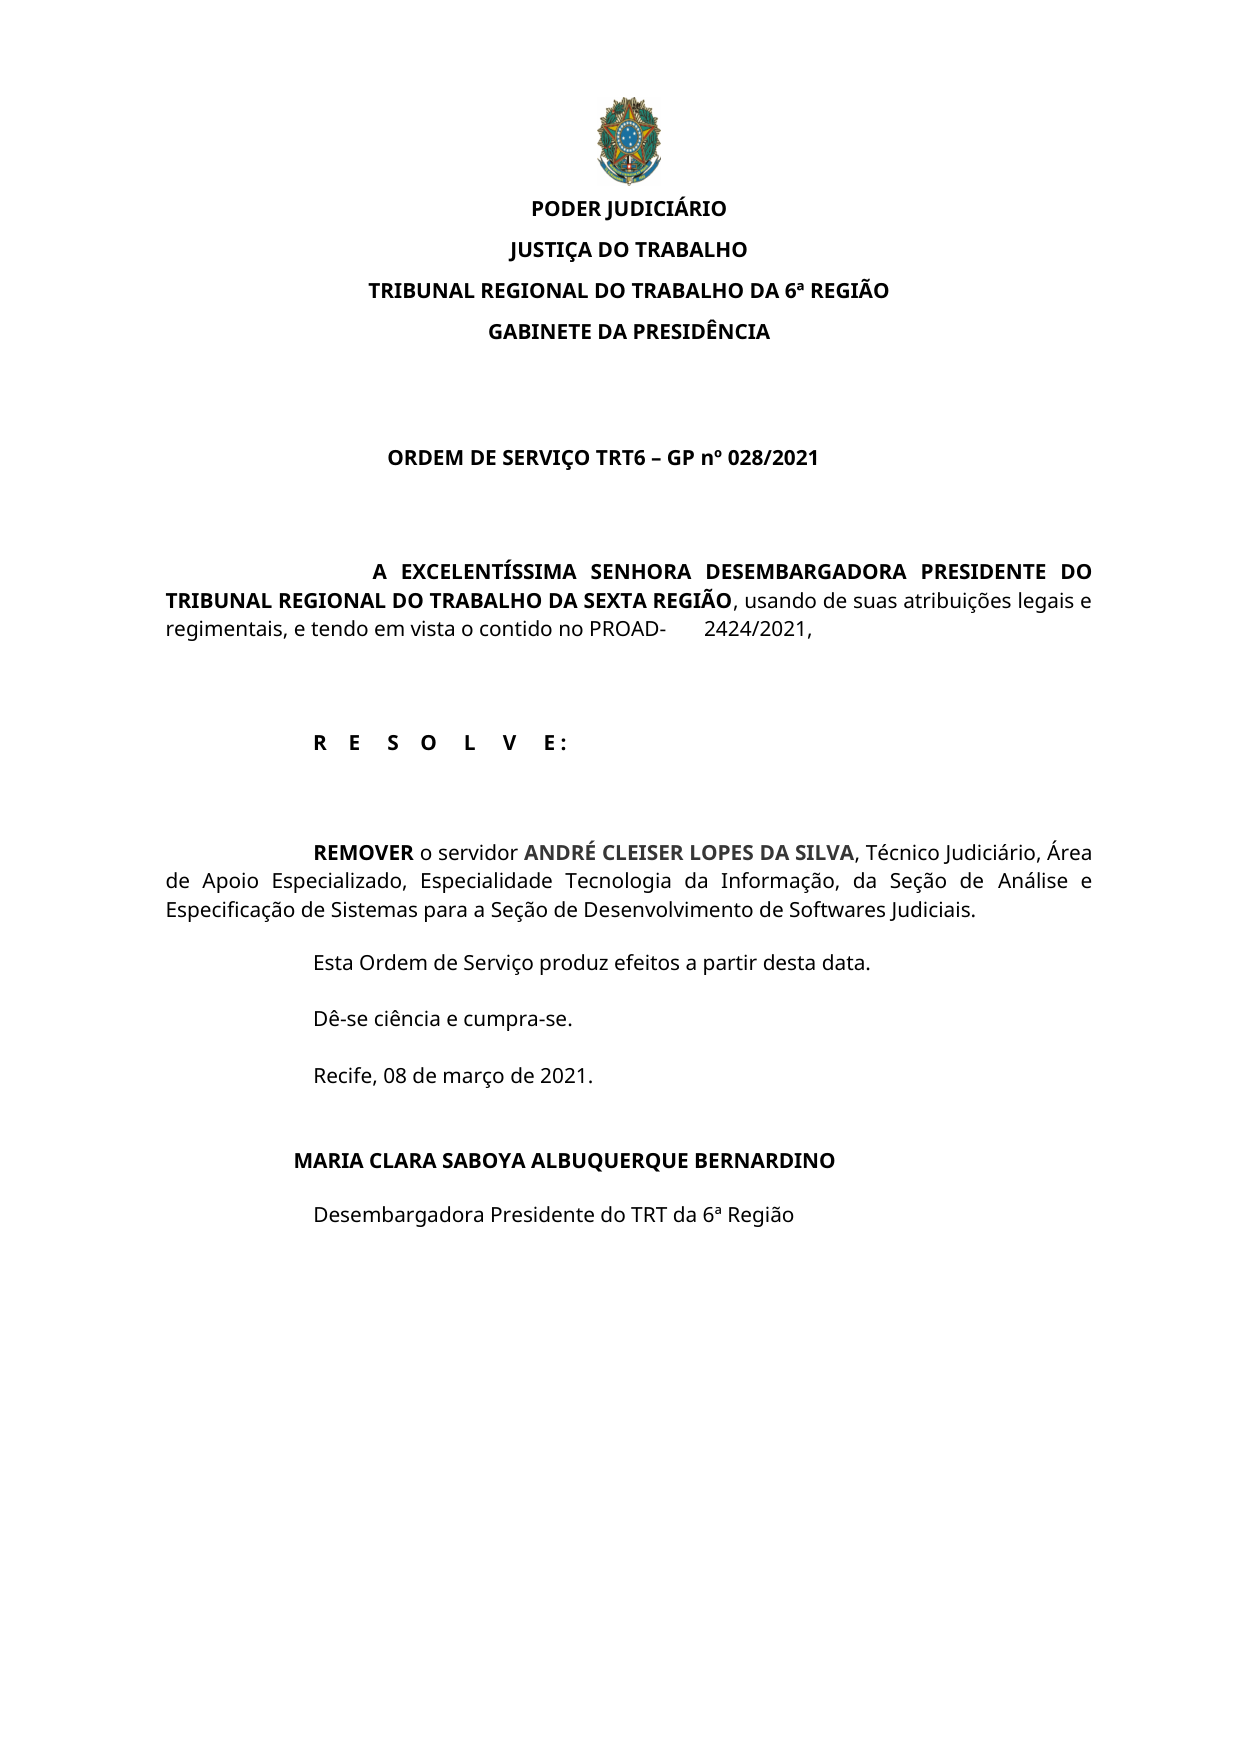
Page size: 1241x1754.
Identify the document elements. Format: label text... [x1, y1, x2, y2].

subtitle ORDEM DE SERVIÇO TRT6 – GP nº 028/2021 [165, 443, 1092, 472]
text Desembargadora Presidente do TRT da 6ª Região [165, 1200, 1092, 1228]
picture [597, 97, 661, 186]
text PODER JUDICIÁRIO [165, 194, 1092, 223]
text Recife, 08 de março de 2021. [165, 1061, 1090, 1090]
text TRIBUNAL REGIONAL DO TRABALHO DA 6ª REGIÃO [165, 276, 1092, 305]
text REMOVER o servidor ANDRÉ CLEISER LOPES DA SILVA, Técnico Judiciário, Área de Apoio Especializado, Especialidade Tecnologia da Informação, da Seção de Análise e Especificação de Sistemas para a Seção de Desenvolvimento de Softwares Judiciais. [165, 838, 1092, 948]
text GABINETE DA PRESIDÊNCIA [165, 317, 1092, 346]
text R E S O L V E : [165, 728, 1092, 756]
text MARIA CLARA SABOYA ALBUQUERQUE BERNARDINO [165, 1147, 1093, 1175]
text Dê-se ciência e cumpra-se. [239, 1004, 1090, 1033]
text Esta Ordem de Serviço produz efeitos a partir desta data. [165, 948, 1090, 976]
text JUSTIÇA DO TRABALHO [165, 235, 1092, 264]
text A EXCELENTÍSSIMA SENHORA DESEMBARGADORA PRESIDENTE DO TRIBUNAL REGIONAL DO TRABALHO DA SEXTA REGIÃO, usando de suas atribuições legais e regimentais, e tendo em vista o contido no PROAD- 2424/2021, [165, 557, 1092, 643]
